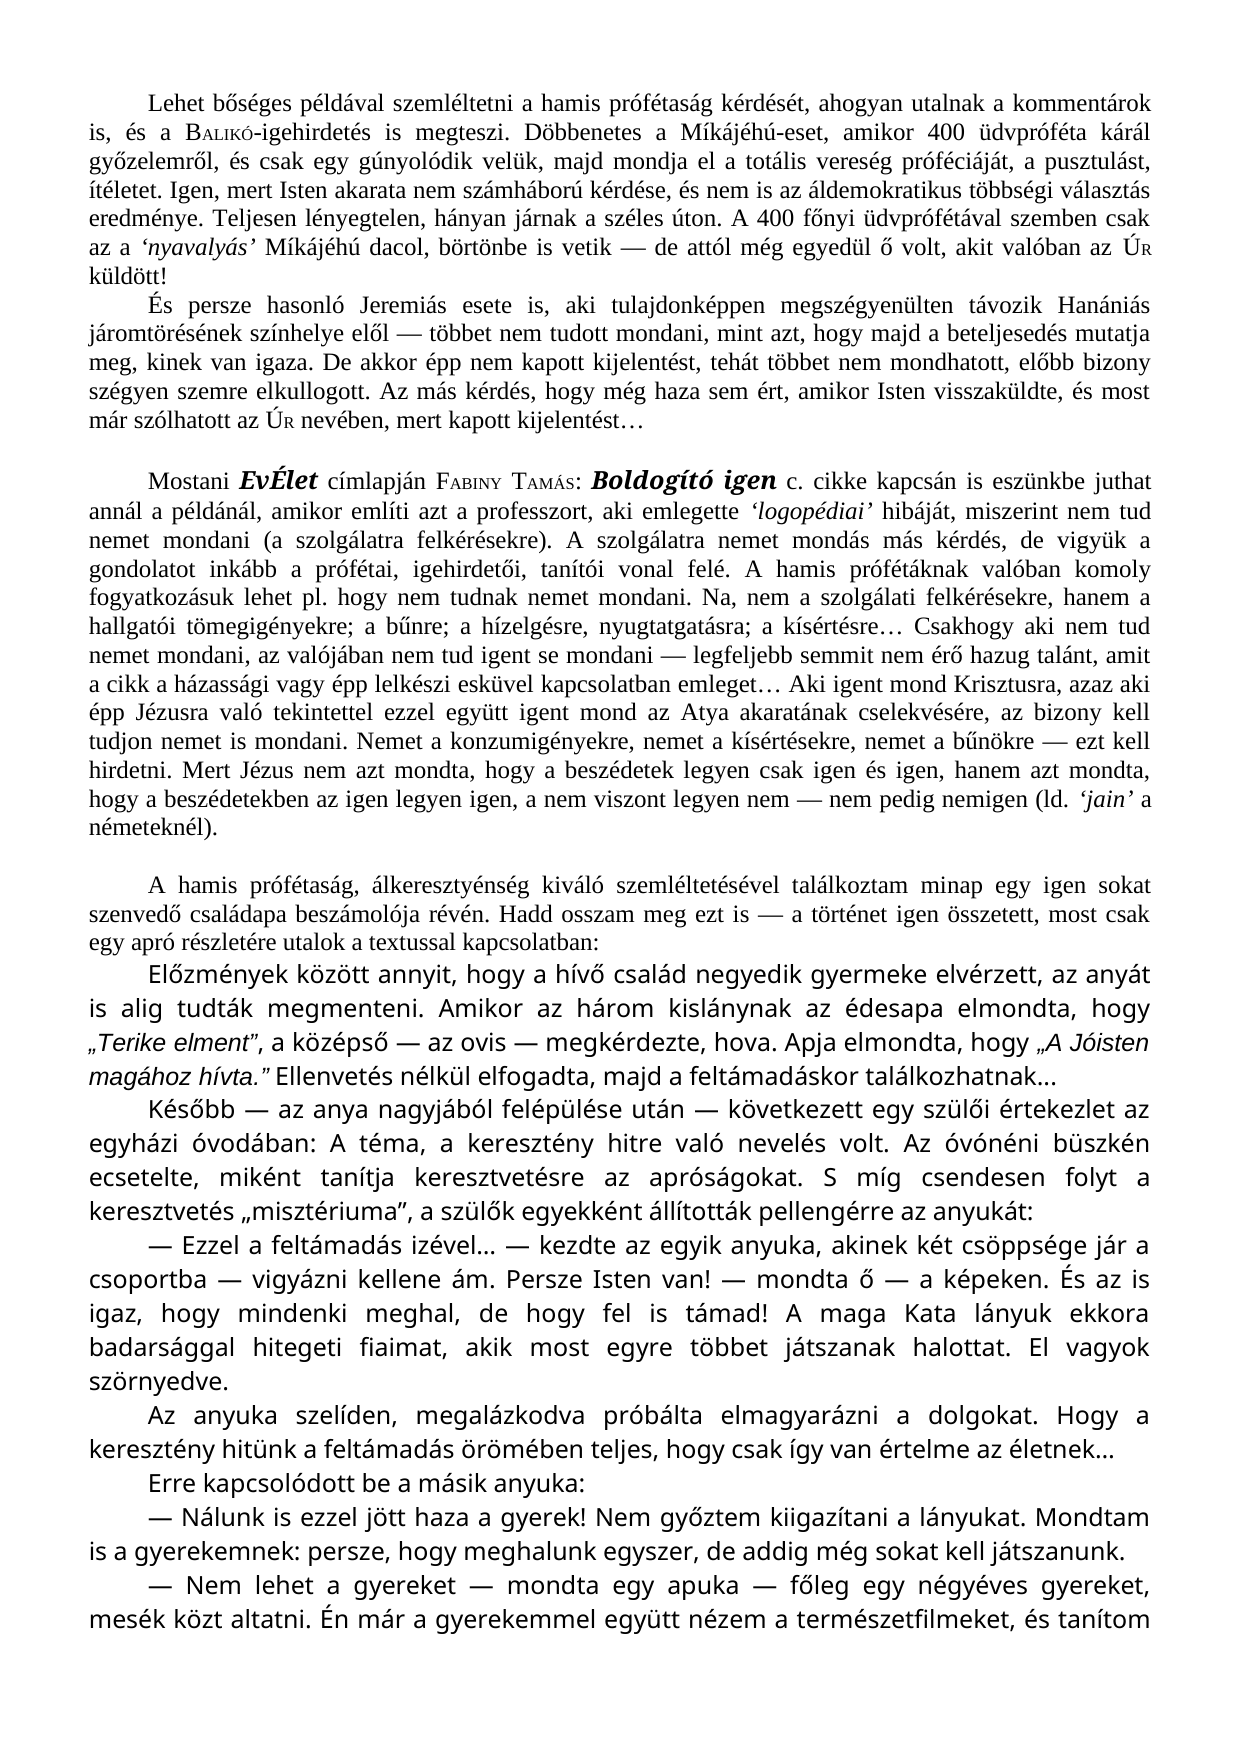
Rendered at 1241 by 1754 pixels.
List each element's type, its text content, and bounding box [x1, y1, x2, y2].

text A hamis prófétaság, álkeresztyénség kiváló szemléltetésével találkoztam minap egy igen sokat szenvedő családapa beszámolója révén. Hadd osszam meg ezt is ― a történet igen összetett, most csak egy apró részletére utalok a textussal kapcsolatban: [88, 870, 1152, 956]
text És persze hasonló Jeremiás esete is, aki tulajdonképpen megszégyenülten távozik Hanániás járomtörésének színhelye elől ― többet nem tudott mondani, mint azt, hogy majd a beteljesedés mutatja meg, kinek van igaza. De akkor épp nem kapott kijelentést, tehát többet nem mondhatott, előbb bizony szégyen szemre elkullogott. Az más kérdés, hogy még haza sem ért, amikor Isten visszaküldte, és most már szólhatott az Úr nevében, mert kapott kijelentést… [88, 290, 1152, 433]
text Az anyuka szelíden, megalázkodva próbálta elmagyarázni a dolgokat. Hogy a keresztény hitünk a feltámadás örömében teljes, hogy csak így van értelme az életnek… [88, 1398, 1152, 1466]
text ― Nem lehet a gyereket ― mondta egy apuka ― főleg egy négyéves gyereket, mesék közt altatni. Én már a gyerekemmel együtt nézem a természetfilmeket, és tanítom [88, 1567, 1152, 1635]
text Mostani EvÉlet címlapján Fabiny Tamás: Boldogító igen c. cikke kapcsán is eszünkbe juthat annál a példánál, amikor említi azt a professzort, aki emlegette ‘logopédiai’ hibáját, miszerint nem tud nemet mondani (a szolgálatra felkérésekre). A szolgálatra nemet mondás más kérdés, de vigyük a gondolatot inkább a prófétai, igehirdetői, tanítói vonal felé. A hamis prófétáknak valóban komoly fogyatkozásuk lehet pl. hogy nem tudnak nemet mondani. Na, nem a szolgálati felkérésekre, hanem a hallgatói tömegigényekre; a bűnre; a hízelgésre, nyugtatgatásra; a kísértésre… Csakhogy aki nem tud nemet mondani, az valójában nem tud igent se mondani ― legfeljebb semmit nem érő hazug talánt, amit a cikk a házassági vagy épp lelkészi esküvel kapcsolatban emleget… Aki igent mond Krisztusra, azaz aki épp Jézusra való tekintettel ezzel együtt igent mond az Atya akaratának cselekvésére, az bizony kell tudjon nemet is mondani. Nemet a konzumigényekre, nemet a kísértésekre, nemet a bűnökre ― ezt kell hirdetni. Mert Jézus nem azt mondta, hogy a beszédetek legyen csak igen és igen, hanem azt mondta, hogy a beszédetekben az igen legyen igen, a nem viszont legyen nem ― nem pedig nemigen (ld. ‘jain’ a németeknél). [88, 462, 1152, 841]
text Erre kapcsolódott be a másik anyuka: [88, 1466, 1152, 1499]
text ― Ezzel a feltámadás izével… ― kezdte az egyik anyuka, akinek két csöppsége jár a csoportba ― vigyázni kellene ám. Persze Isten van! ― mondta ő ― a képeken. És az is igaz, hogy mindenki meghal, de hogy fel is támad! A maga Kata lányuk ekkora badarsággal hitegeti fiaimat, akik most egyre többet játszanak halottat. El vagyok szörnyedve. [88, 1228, 1152, 1398]
text ― Nálunk is ezzel jött haza a gyerek! Nem győztem kiigazítani a lányukat. Mondtam is a gyerekemnek: persze, hogy meghalunk egyszer, de addig még sokat kell játszanunk. [88, 1499, 1152, 1567]
text Előzmények között annyit, hogy a hívő család negyedik gyermeke elvérzett, az anyát is alig tudták megmenteni. Amikor az három kislánynak az édesapa elmondta, hogy „Terike elment”, a középső ― az ovis ― megkérdezte, hova. Apja elmondta, hogy „A Jóisten magához hívta.” Ellenvetés nélkül elfogadta, majd a feltámadáskor találkozhatnak... [88, 956, 1152, 1092]
text Később ― az anya nagyjából felépülése után ― következett egy szülői értekezlet az egyházi óvodában: A téma, a keresztény hitre való nevelés volt. Az óvónéni büszkén ecsetelte, miként tanítja keresztvetésre az apróságokat. S míg csendesen folyt a keresztvetés „misztériuma”, a szülők egyekként állították pellengérre az anyukát: [88, 1092, 1152, 1228]
text Lehet bőséges példával szemléltetni a hamis prófétaság kérdését, ahogyan utalnak a kommentárok is, és a Balikó-igehirdetés is megteszi. Döbbenetes a Míkájéhú-eset, amikor 400 üdvpróféta kárál győzelemről, és csak egy gúnyolódik velük, majd mondja el a totális vereség próféciáját, a pusztulást, ítéletet. Igen, mert Isten akarata nem számháború kérdése, és nem is az áldemokratikus többségi választás eredménye. Teljesen lényegtelen, hányan járnak a széles úton. A 400 főnyi üdvprófétával szemben csak az a ‘nyavalyás’ Míkájéhú dacol, börtönbe is vetik ― de attól még egyedül ő volt, akit valóban az Úr küldött! [88, 88, 1152, 290]
